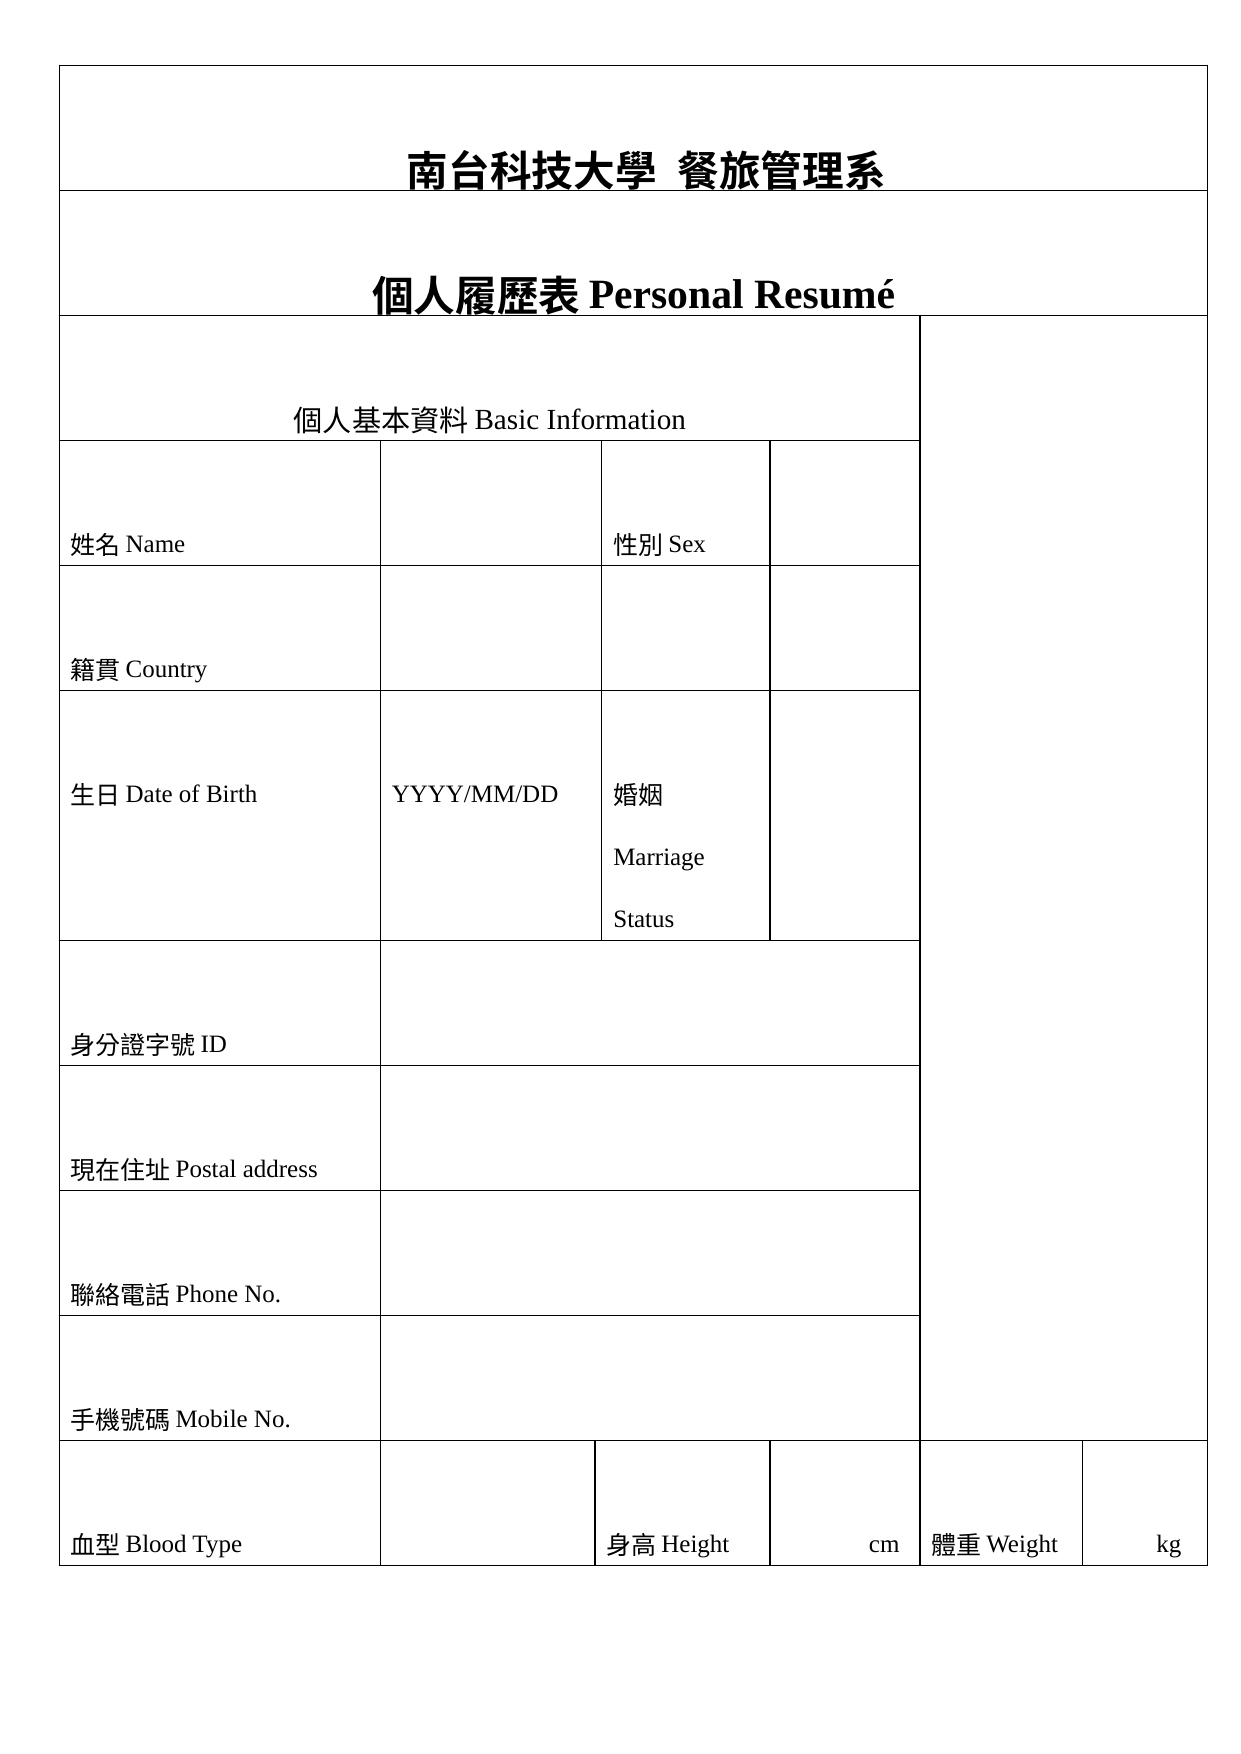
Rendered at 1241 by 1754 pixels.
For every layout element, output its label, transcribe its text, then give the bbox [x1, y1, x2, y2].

table_cell [381, 1066, 919, 1189]
table_cell 個人履歷表Personal Resumé [60, 191, 1207, 314]
table_cell 聯絡電話Phone No. [60, 1191, 380, 1314]
table_cell [381, 941, 919, 1064]
table_cell 婚姻Marriage Status [602, 691, 769, 939]
table_cell 現在住址Postal address [60, 1066, 380, 1189]
table_cell [921, 316, 1207, 1439]
table_cell 體重Weight [921, 1441, 1082, 1564]
table_cell 生日Date of Birth [60, 691, 380, 939]
table_cell [771, 441, 919, 564]
table_header 南台科技大學 餐旅管理系 [60, 66, 1207, 189]
table_cell [771, 691, 919, 939]
table_cell [381, 441, 601, 564]
table_cell 血型Blood Type [60, 1441, 380, 1564]
table_cell [771, 566, 919, 689]
table_cell [381, 1191, 919, 1314]
table_cell 姓名Name [60, 441, 380, 564]
table_cell 身高Height [596, 1441, 769, 1564]
table_cell cm [771, 1441, 919, 1564]
table_cell 身分證字號ID [60, 941, 380, 1064]
table_cell [602, 566, 769, 689]
table_cell 手機號碼Mobile No. [60, 1316, 380, 1439]
table_cell 性別Sex [602, 441, 769, 564]
table_cell 籍貫Country [60, 566, 380, 689]
table_cell 個人基本資料Basic Information [60, 316, 919, 439]
table_cell kg [1083, 1441, 1207, 1564]
table_cell [381, 1441, 594, 1564]
table_cell [381, 566, 601, 689]
table_cell [381, 1316, 919, 1439]
table_cell YYYY/MM/DD [381, 691, 601, 939]
